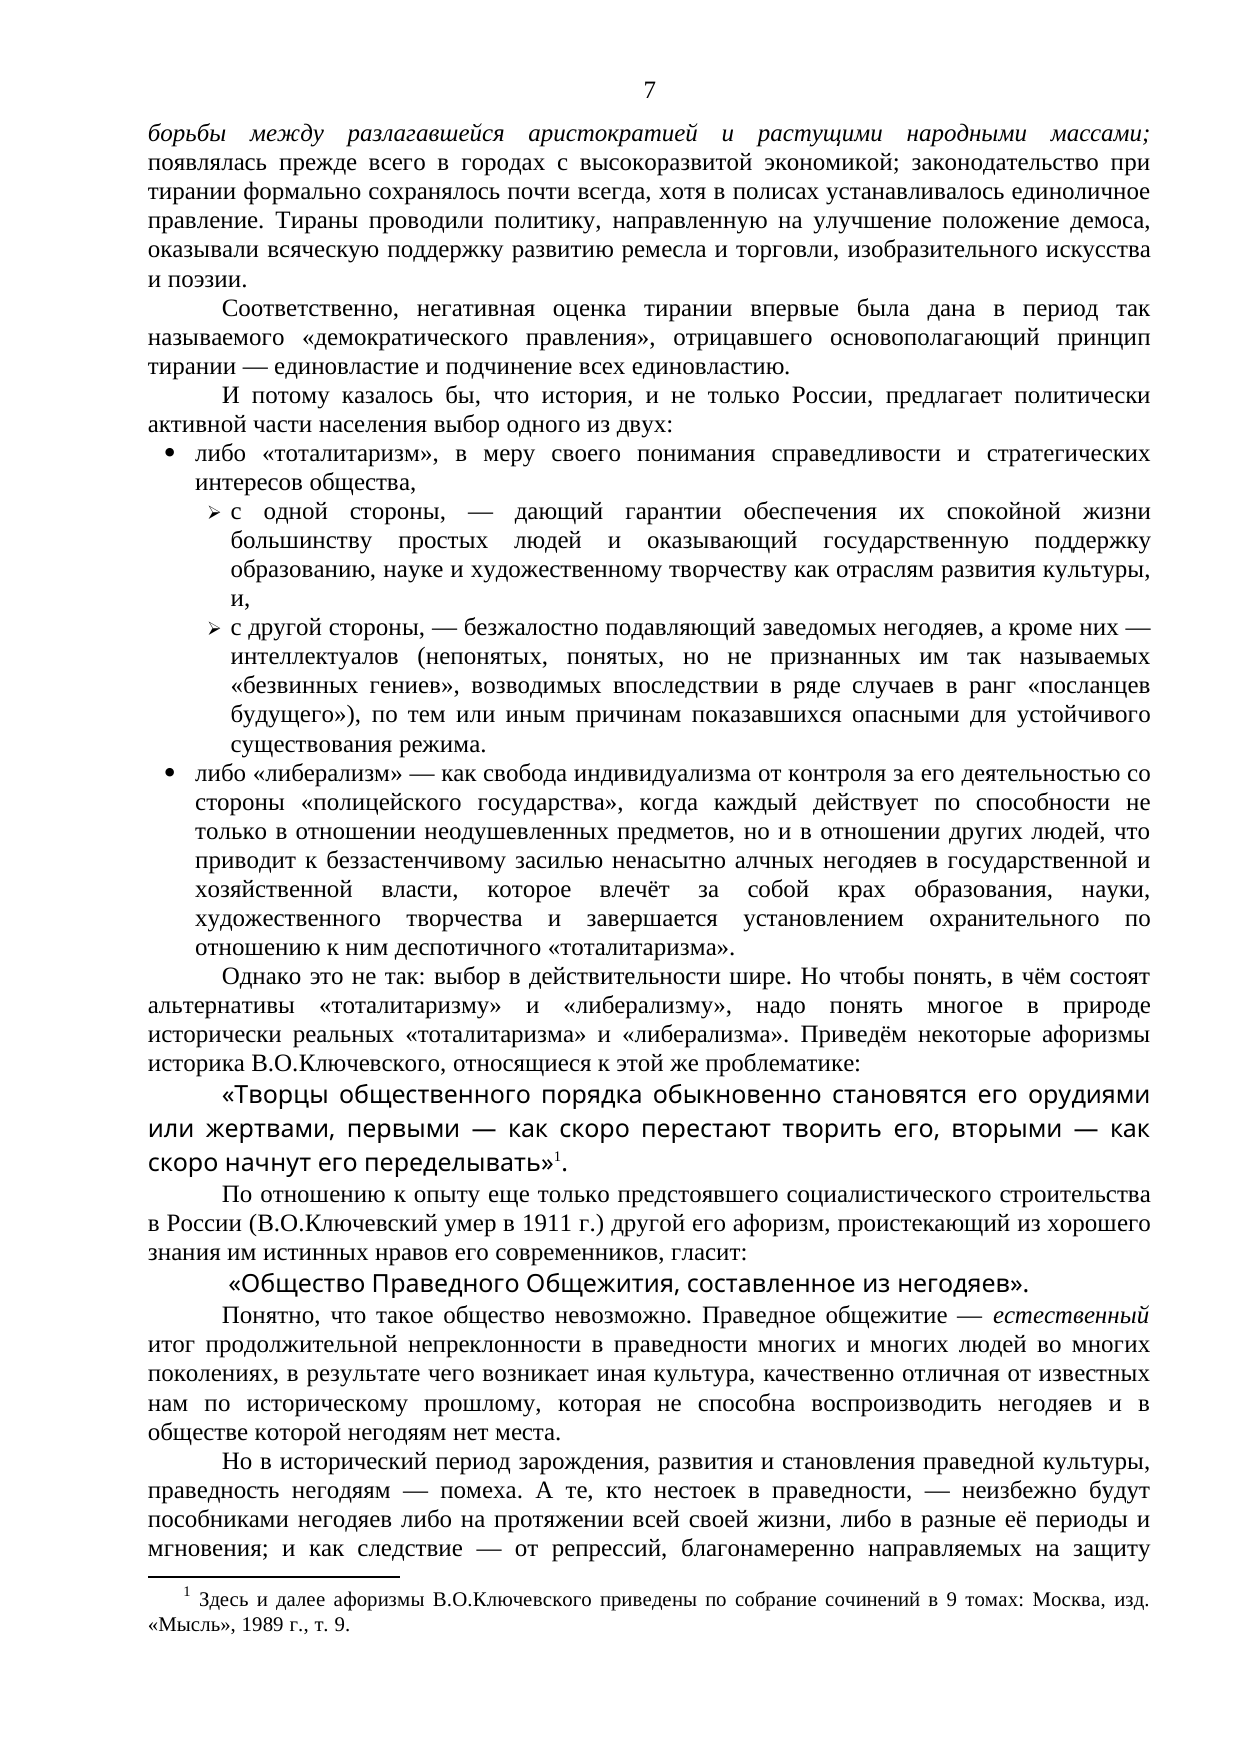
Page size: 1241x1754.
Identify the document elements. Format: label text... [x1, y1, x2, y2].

text Здесь и далее афоризмы В.О.Ключевского приведены по собрание сочинений в 9 томах: Москва, изд. «Мысль», 1989 г., т. 9. [148, 1583, 1152, 1636]
text «Общество Праведного Общежития, составленное из негодяев». [148, 1266, 1152, 1300]
text Однако это не так: выбор в действительности шире. Но чтобы понять, в чём состоят альтернативы «тоталитаризму» и «либерализму», надо понять многое в природе исторически реальных «тоталитаризма» и «либерализма». Приведём некоторые афоризмы историка В.О.Ключевского, относящиеся к этой же проблематике: [148, 961, 1152, 1077]
text И потому казалось бы, что история, и не только России, предлагает политически активной части населения выбор одного из двух: [148, 380, 1152, 438]
text По отношению к опыту еще только предстоявшего социалистического строительства в России (В.О.Ключевский умер в 1911 г.) другой его афоризм, проистекающий из хорошего знания им истинных нравов его современников, гласит: [148, 1179, 1152, 1266]
text Соответственно, негативная оценка тирании впервые была дана в период так называемого «демократического правления», отрицавшего основополагающий принцип тирании — единовластие и подчинение всех единовластию. [148, 292, 1152, 380]
list либо «либерализм» — как свобода индивидуализма от контроля за его деятельностью со стороны «полицейского государства», когда каждый действует по способности не только в отношении неодушевленных предметов, но и в отношении других людей, что приводит к беззастенчивому засилью ненасытно алчных негодяев в государственной и хозяйственной власти, которое влечёт за собой крах образования, науки, художественного творчества и завершается установлением охранительного по отношению к ним деспотичного «тоталитаризма». [165, 757, 1152, 961]
text «Творцы общественного порядка обыкновенно становятся его орудиями или жертвами, первыми — как скоро перестают творить его, вторыми — как скоро начнут его переделывать». [148, 1077, 1152, 1179]
list либо «тоталитаризм», в меру своего понимания справедливости и стратегических интересов общества, [165, 438, 1152, 496]
text борьбы между разлагавшейся аристократией и растущими народными массами; появлялась прежде всего в городах с высокоразвитой экономикой; законодательство при тирании формально сохранялось почти всегда, хотя в полисах устанавливалось единоличное правление. Тираны проводили политику, направленную на улучшение положение демоса, оказывали всяческую поддержку развитию ремесла и торговли, изобразительного искусства и поэзии. [148, 118, 1152, 292]
text Понятно, что такое общество невозможно. Праведное общежитие — естественный итог продолжительной непреклонности в праведности многих и многих людей во многих поколениях, в результате чего возникает иная культура, качественно отличная от известных нам по историческому прошлому, которая не способна воспроизводить негодяев и в обществе которой негодяям нет места. [148, 1300, 1152, 1446]
list с другой стороны, — безжалостно подавляющий заведомых негодяев, а кроме них — интеллектуалов (непонятых, понятых, но не признанных им так называемых «безвинных гениев», возводимых впоследствии в ряде случаев в ранг «посланцев будущего»), по тем или иным причинам показавшихся опасными для устойчивого существования режима. [207, 612, 1152, 757]
list с одной стороны, — дающий гарантии обеспечения их спокойной жизни большинству простых людей и оказывающий государственную поддержку образованию, науке и художественному творчеству как отраслям развития культуры, и, [207, 496, 1152, 612]
text Но в исторический период зарождения, развития и становления праведной культуры, праведность негодяям — помеха. А те, кто нестоек в праведности, — неизбежно будут пособниками негодяев либо на протяжении всей своей жизни, либо в разные её периоды и мгновения; и как следствие — от репрессий, благонамеренно направляемых на защиту [148, 1446, 1152, 1562]
